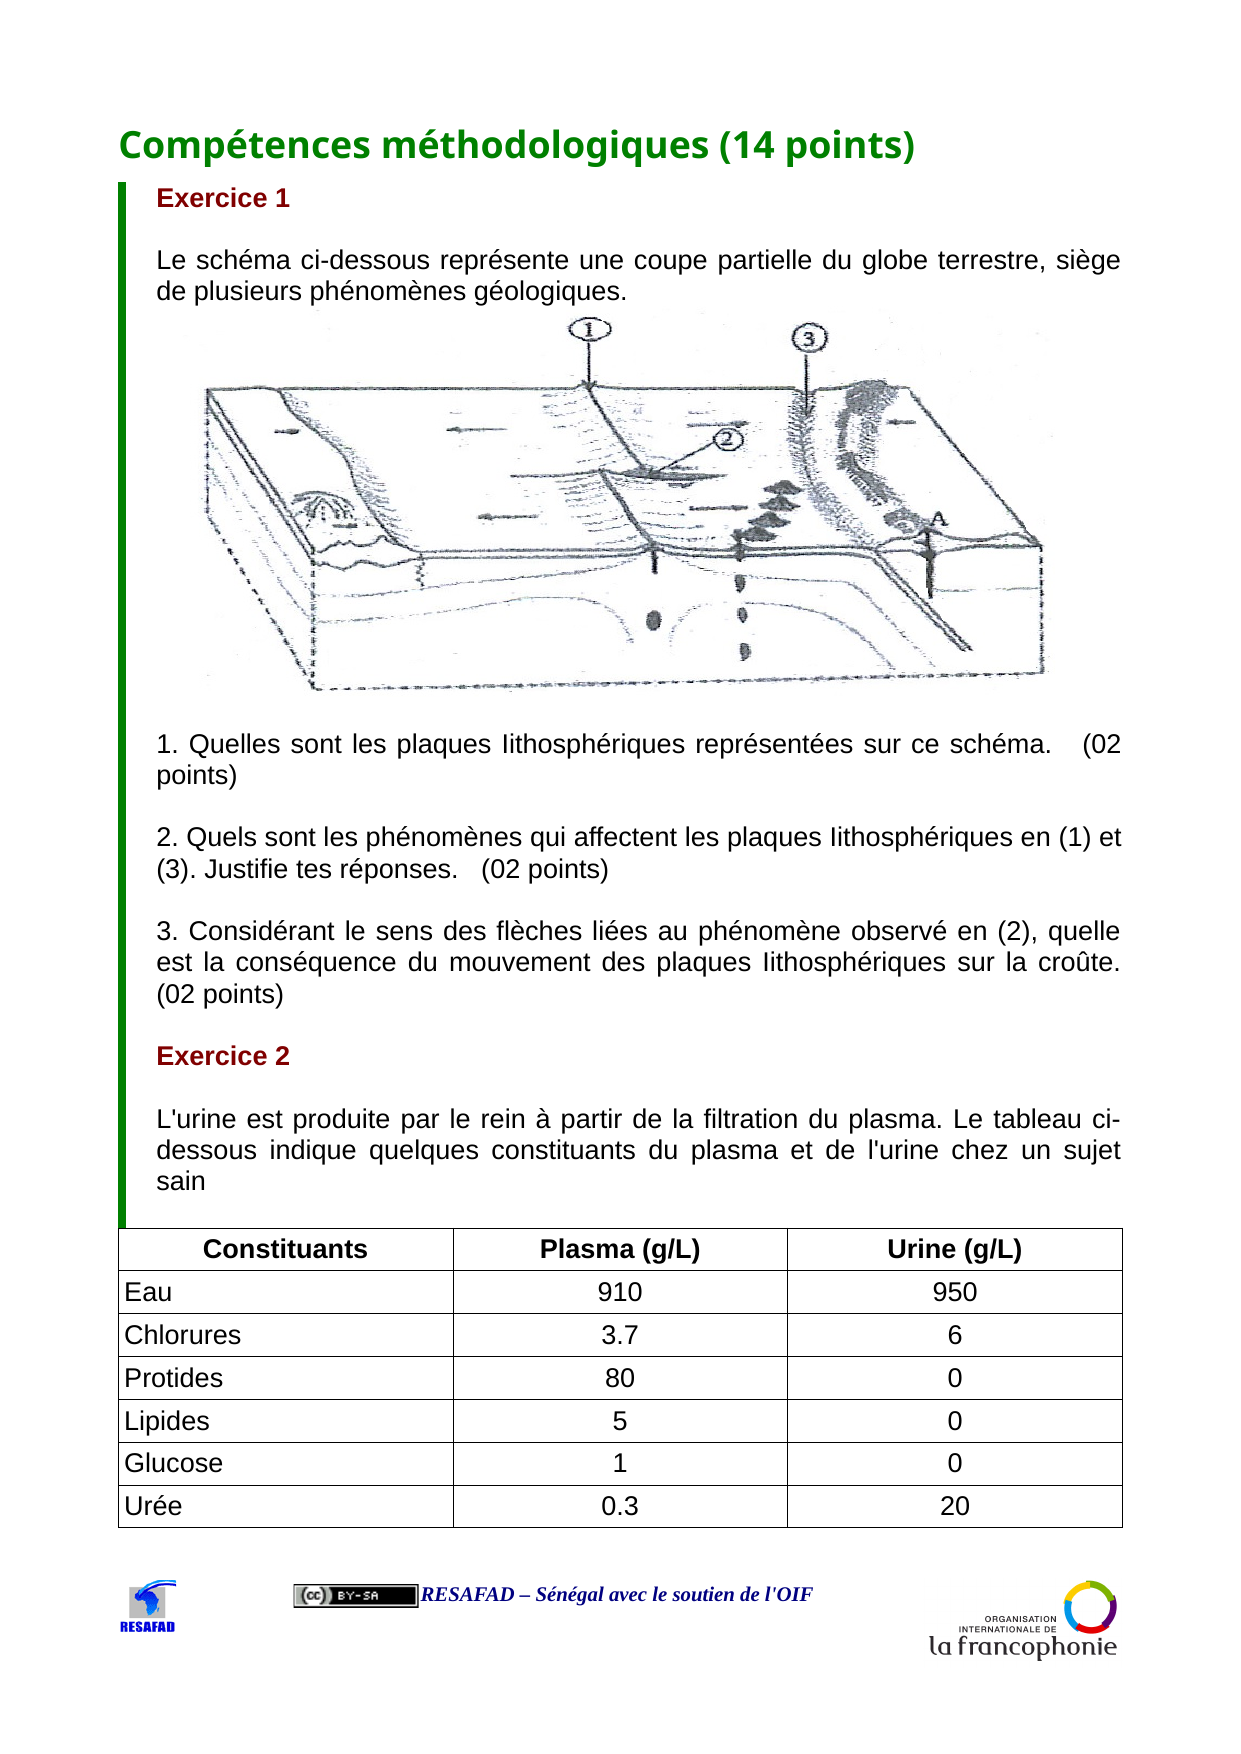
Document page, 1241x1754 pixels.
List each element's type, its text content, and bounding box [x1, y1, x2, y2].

table_cell Eau [119, 1271, 453, 1313]
table_cell 0 [788, 1443, 1122, 1484]
table_cell 6 [788, 1314, 1122, 1356]
table_cell Urée [119, 1486, 453, 1527]
text Exercice 2 [126, 1040, 1122, 1071]
table_cell 20 [788, 1486, 1122, 1527]
table_header Plasma (g/L) [454, 1229, 787, 1270]
table_header Constituants [119, 1229, 453, 1270]
table_cell 5 [454, 1400, 787, 1442]
text Le schéma ci-dessous représente une coupe partielle du globe terrestre, siège de plusieurs phénomènes géologiques. [126, 244, 1122, 307]
text L'urine est produite par le rein à partir de la filtration du plasma. Le tableau ci-dessous indique quelques constituants du plasma et de l'urine chez un sujet sain [126, 1103, 1122, 1196]
text 2. Quels sont les phénomènes qui affectent les plaques Iithosphériques en (1) et (3). Justifie tes réponses. (02 points) [126, 821, 1122, 884]
text Exercice 1 [126, 182, 1122, 213]
table_cell 3,7 [454, 1314, 787, 1356]
picture [120, 1580, 177, 1632]
table_cell 910 [454, 1271, 787, 1313]
table_cell Glucose [119, 1443, 453, 1484]
picture [922, 1578, 1124, 1668]
text 3. Considérant le sens des flèches liées au phénomène observé en (2), quelle est la conséquence du mouvement des plaques Iithosphériques sur la croûte. (02 points) [126, 915, 1122, 1009]
picture [182, 306, 1058, 697]
table_cell 80 [454, 1357, 787, 1399]
table_cell 0 [788, 1357, 1122, 1399]
table_cell 0,3 [454, 1486, 787, 1527]
table_cell Protides [119, 1357, 453, 1399]
table_cell 950 [788, 1271, 1122, 1313]
table_header Urine (g/L) [788, 1229, 1122, 1270]
table_cell Lipides [119, 1400, 453, 1442]
table_cell 0 [788, 1400, 1122, 1442]
text 1. Quelles sont les plaques Iithosphériques représentées sur ce schéma. (02 points) [126, 728, 1122, 790]
picture [293, 1584, 419, 1608]
table_cell Chlorures [119, 1314, 453, 1356]
table_cell 1 [454, 1443, 787, 1484]
subtitle Compétences méthodologiques (14 points) [118, 118, 1122, 169]
